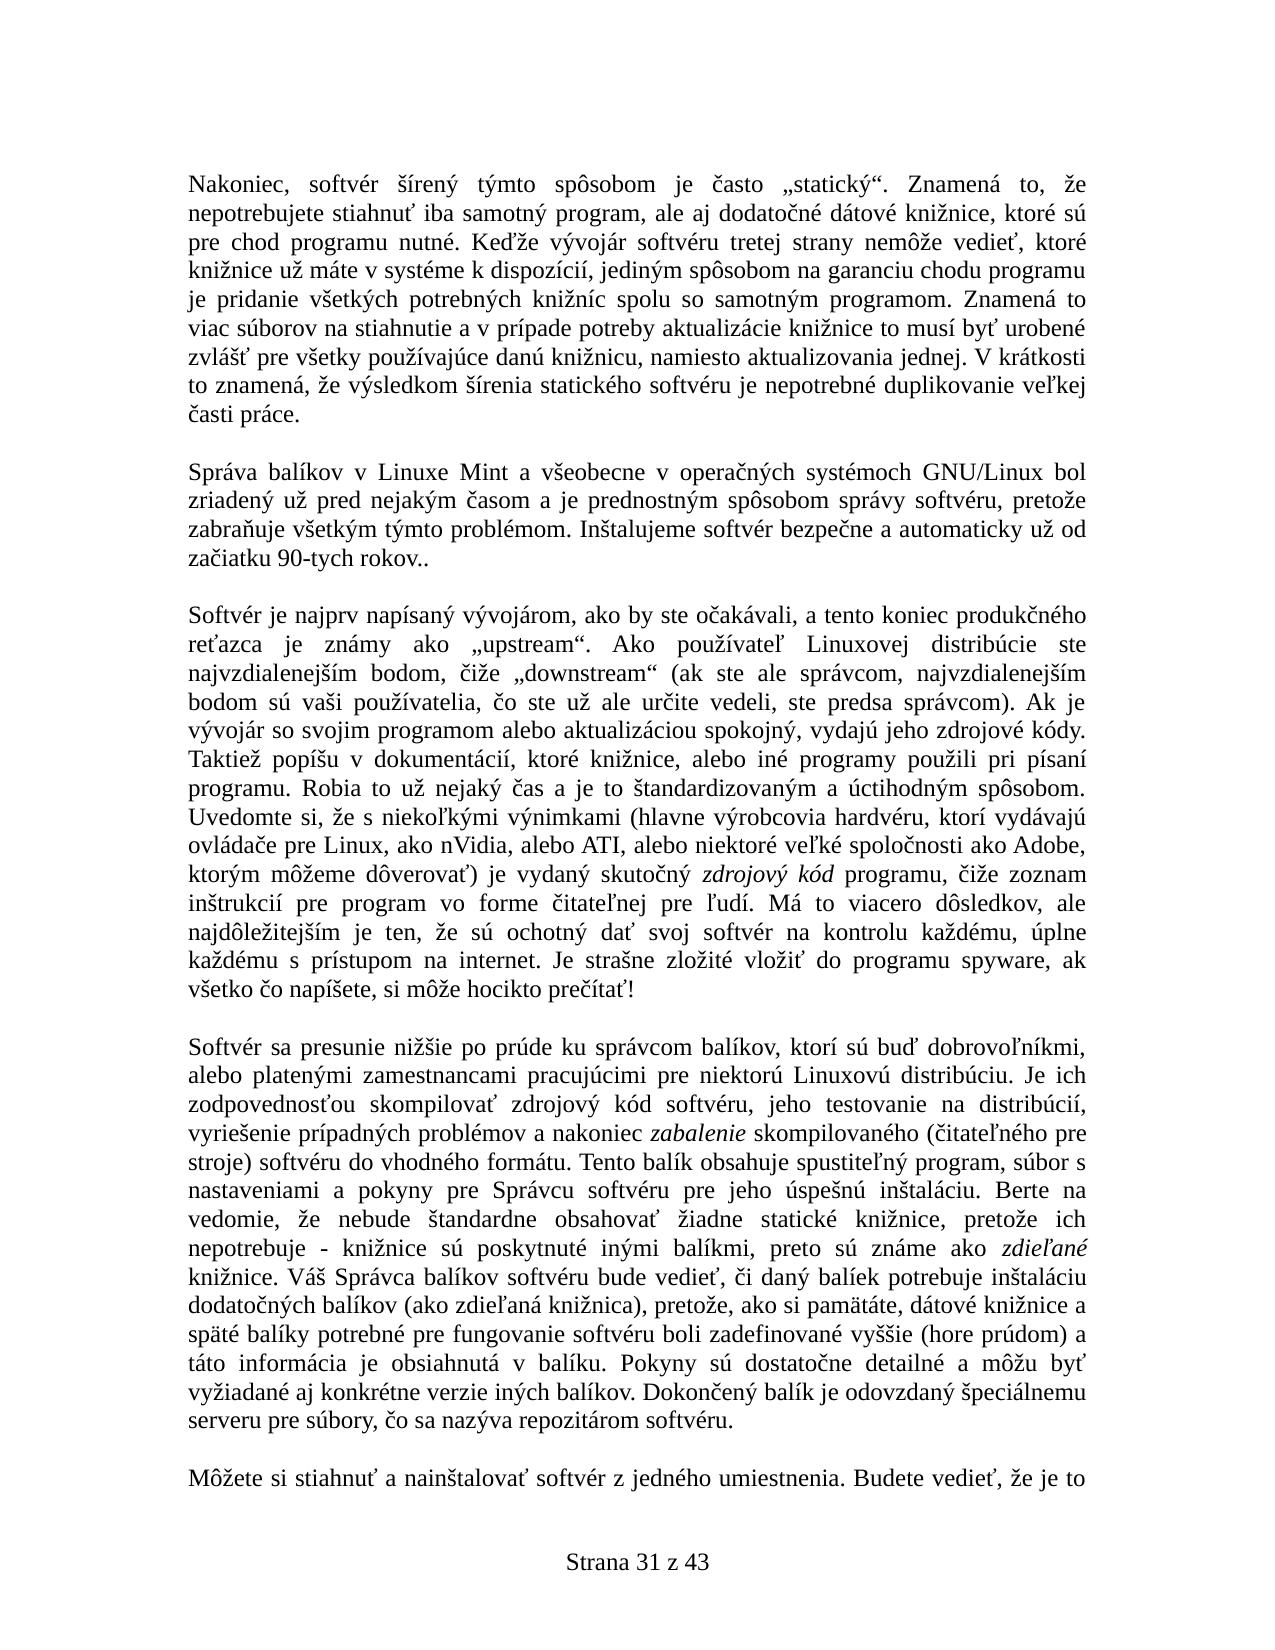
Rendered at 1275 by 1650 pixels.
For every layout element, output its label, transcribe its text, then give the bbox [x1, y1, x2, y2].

text Nakoniec, softvér šírený týmto spôsobom je často „statický“. Znamená to, že nepotrebujete stiahnuť iba samotný program, ale aj dodatočné dátové knižnice, ktoré sú pre chod programu nutné. Keďže vývojár softvéru tretej strany nemôže vedieť, ktoré knižnice už máte v systéme k dispozícií, jediným spôsobom na garanciu chodu programu je pridanie všetkých potrebných knižníc spolu so samotným programom. Znamená to viac súborov na stiahnutie a v prípade potreby aktualizácie knižnice to musí byť urobené zvlášť pre všetky používajúce danú knižnicu, namiesto aktualizovania jednej. V krátkosti to znamená, že výsledkom šírenia statického softvéru je nepotrebné duplikovanie veľkej časti práce. [188, 169, 1087, 428]
text Softvér sa presunie nižšie po prúde ku správcom balíkov, ktorí sú buď dobrovoľníkmi, alebo platenými zamestnancami pracujúcimi pre niektorú Linuxovú distribúciu. Je ich zodpovednosťou skompilovať zdrojový kód softvéru, jeho testovanie na distribúcií, vyriešenie prípadných problémov a nakoniec zabalenie skompilovaného (čitateľného pre stroje) softvéru do vhodného formátu. Tento balík obsahuje spustiteľný program, súbor s nastaveniami a pokyny pre Správcu softvéru pre jeho úspešnú inštaláciu. Berte na vedomie, že nebude štandardne obsahovať žiadne statické knižnice, pretože ich nepotrebuje - knižnice sú poskytnuté inými balíkmi, preto sú známe ako zdieľané knižnice. Váš Správca balíkov softvéru bude vedieť, či daný balíek potrebuje inštaláciu dodatočných balíkov (ako zdieľaná knižnica), pretože, ako si pamätáte, dátové knižnice a späté balíky potrebné pre fungovanie softvéru boli zadefinované vyššie (hore prúdom) a táto informácia je obsiahnutá v balíku. Pokyny sú dostatočne detailné a môžu byť vyžiadané aj konkrétne verzie iných balíkov. Dokončený balík je odovzdaný špeciálnemu serveru pre súbory, čo sa nazýva repozitárom softvéru. [188, 1032, 1087, 1434]
text Môžete si stiahnuť a nainštalovať softvér z jedného umiestnenia. Budete vedieť, že je to [188, 1463, 1087, 1492]
text Správa balíkov v Linuxe Mint a všeobecne v operačných systémoch GNU/Linux bol zriadený už pred nejakým časom a je prednostným spôsobom správy softvéru, pretože zabraňuje všetkým týmto problémom. Inštalujeme softvér bezpečne a automaticky už od začiatku 90-tych rokov.. [188, 457, 1087, 572]
text Softvér je najprv napísaný vývojárom, ako by ste očakávali, a tento koniec produkčného reťazca je známy ako „upstream“. Ako používateľ Linuxovej distribúcie ste najvzdialenejším bodom, čiže „downstream“ (ak ste ale správcom, najvzdialenejším bodom sú vaši používatelia, čo ste už ale určite vedeli, ste predsa správcom). Ak je vývojár so svojim programom alebo aktualizáciou spokojný, vydajú jeho zdrojové kódy. Taktiež popíšu v dokumentácií, ktoré knižnice, alebo iné programy použili pri písaní programu. Robia to už nejaký čas a je to štandardizovaným a úctihodným spôsobom. Uvedomte si, že s niekoľkými výnimkami (hlavne výrobcovia hardvéru, ktorí vydávajú ovládače pre Linux, ako nVidia, alebo ATI, alebo niektoré veľké spoločnosti ako Adobe, ktorým môžeme dôverovať) je vydaný skutočný zdrojový kód programu, čiže zoznam inštrukcií pre program vo forme čitateľnej pre ľudí. Má to viacero dôsledkov, ale najdôležitejším je ten, že sú ochotný dať svoj softvér na kontrolu každému, úplne každému s prístupom na internet. Je strašne zložité vložiť do programu spyware, ak všetko čo napíšete, si môže hocikto prečítať! [188, 601, 1087, 1003]
